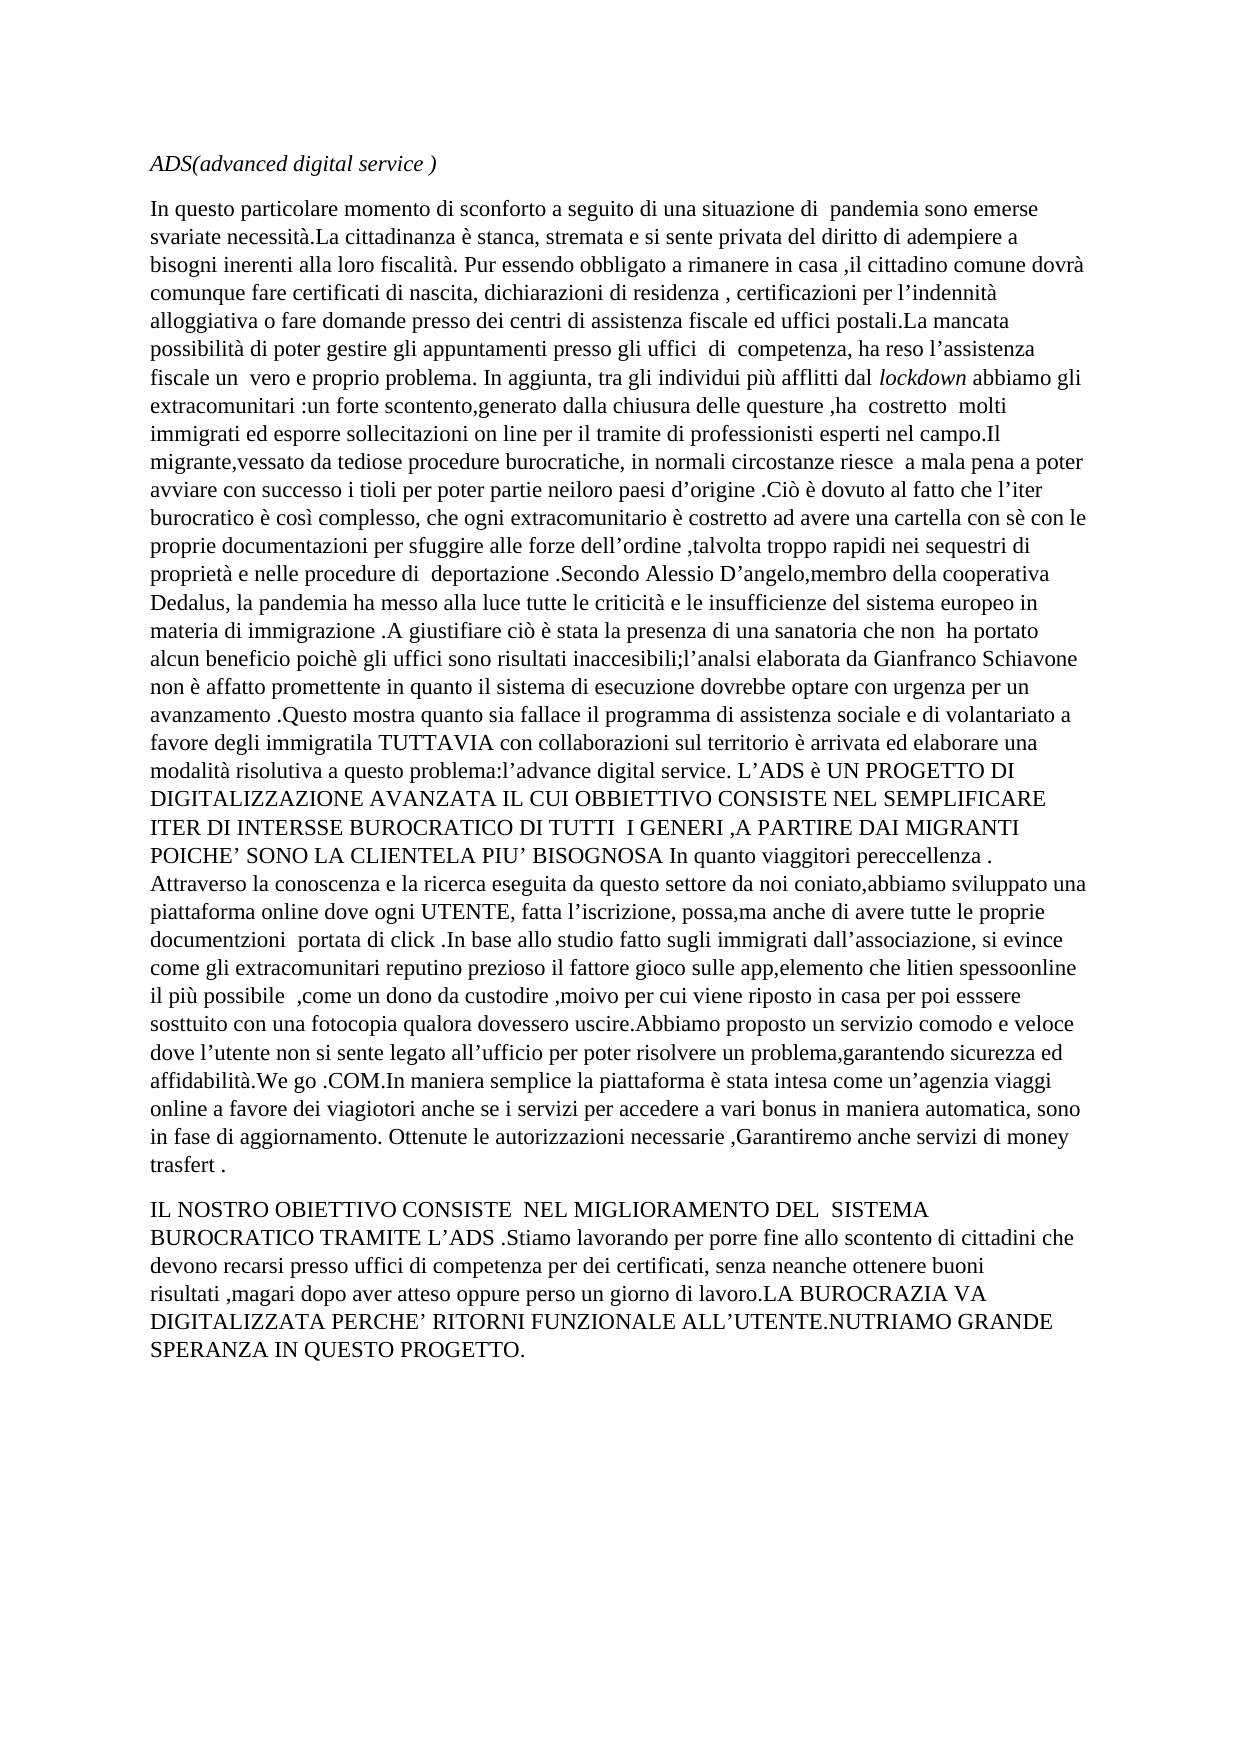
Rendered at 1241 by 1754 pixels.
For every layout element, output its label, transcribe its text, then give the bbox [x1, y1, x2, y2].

text IL NOSTRO OBIETTIVO CONSISTE NEL MIGLIORAMENTO DEL SISTEMA BUROCRATICO TRAMITE L’ADS .Stiamo lavorando per porre fine allo scontento di cittadini che devono recarsi presso uffici di competenza per dei certificati, senza neanche ottenere buoni risultati ,magari dopo aver atteso oppure perso un giorno di lavoro.LA BUROCRAZIA VA DIGITALIZZATA PERCHE’ RITORNI FUNZIONALE ALL’UTENTE.NUTRIAMO GRANDE SPERANZA IN QUESTO PROGETTO. [150, 1196, 1090, 1363]
text ADS(advanced digital service ) [150, 150, 1090, 176]
text In questo particolare momento di sconforto a seguito di una situazione di pandemia sono emerse svariate necessità.La cittadinanza è stanca, stremata e si sente privata del diritto di adempiere a bisogni inerenti alla loro fiscalità. Pur essendo obbligato a rimanere in casa ,il cittadino comune dovrà comunque fare certificati di nascita, dichiarazioni di residenza , certificazioni per l’indennità alloggiativa o fare domande presso dei centri di assistenza fiscale ed uffici postali.La mancata possibilità di poter gestire gli appuntamenti presso gli uffici di competenza, ha reso l’assistenza fiscale un vero e proprio problema. In aggiunta, tra gli individui più afflitti dal lockdown abbiamo gli extracomunitari :un forte scontento,generato dalla chiusura delle questure ,ha costretto molti immigrati ed esporre sollecitazioni on line per il tramite di professionisti esperti nel campo.Il migrante,vessato da tediose procedure burocratiche, in normali circostanze riesce a mala pena a poter avviare con successo i tioli per poter partie neiloro paesi d’origine .Ciò è dovuto al fatto che l’iter burocratico è così complesso, che ogni extracomunitario è costretto ad avere una cartella con sè con le proprie documentazioni per sfuggire alle forze dell’ordine ,talvolta troppo rapidi nei sequestri di proprietà e nelle procedure di deportazione .Secondo Alessio D’angelo,membro della cooperativa Dedalus, la pandemia ha messo alla luce tutte le criticità e le insufficienze del sistema europeo in materia di immigrazione .A giustifiare ciò è stata la presenza di una sanatoria che non ha portato alcun beneficio poichè gli uffici sono risultati inaccesibili;l’analsi elaborata da Gianfranco Schiavone non è affatto promettente in quanto il sistema di esecuzione dovrebbe optare con urgenza per un avanzamento .Questo mostra quanto sia fallace il programma di assistenza sociale e di volantariato a favore degli immigratila TUTTAVIA con collaborazioni sul territorio è arrivata ed elaborare una modalità risolutiva a questo problema:l’advance digital service. L’ADS è UN PROGETTO DI DIGITALIZZAZIONE AVANZATA IL CUI OBBIETTIVO CONSISTE NEL SEMPLIFICARE ITER DI INTERSSE BUROCRATICO DI TUTTI I GENERI ,A PARTIRE DAI MIGRANTI POICHE’ SONO LA CLIENTELA PIU’ BISOGNOSA In quanto viaggitori pereccellenza . Attraverso la conoscenza e la ricerca eseguita da questo settore da noi coniato,abbiamo sviluppato una piattaforma online dove ogni UTENTE, fatta l’iscrizione, possa,ma anche di avere tutte le proprie documentzioni portata di click .In base allo studio fatto sugli immigrati dall’associazione, si evince come gli extracomunitari reputino prezioso il fattore gioco sulle app,elemento che litien spessoonline il più possibile ,come un dono da custodire ,moivo per cui viene riposto in casa per poi esssere sosttuito con una fotocopia qualora dovessero uscire.Abbiamo proposto un servizio comodo e veloce dove l’utente non si sente legato all’ufficio per poter risolvere un problema,garantendo sicurezza ed affidabilità.We go .COM.In maniera semplice la piattaforma è stata intesa come un’agenzia viaggi online a favore dei viagiotori anche se i servizi per accedere a vari bonus in maniera automatica, sono in fase di aggiornamento. Ottenute le autorizzazioni necessarie ,Garantiremo anche servizi di money trasfert . [150, 195, 1090, 1177]
